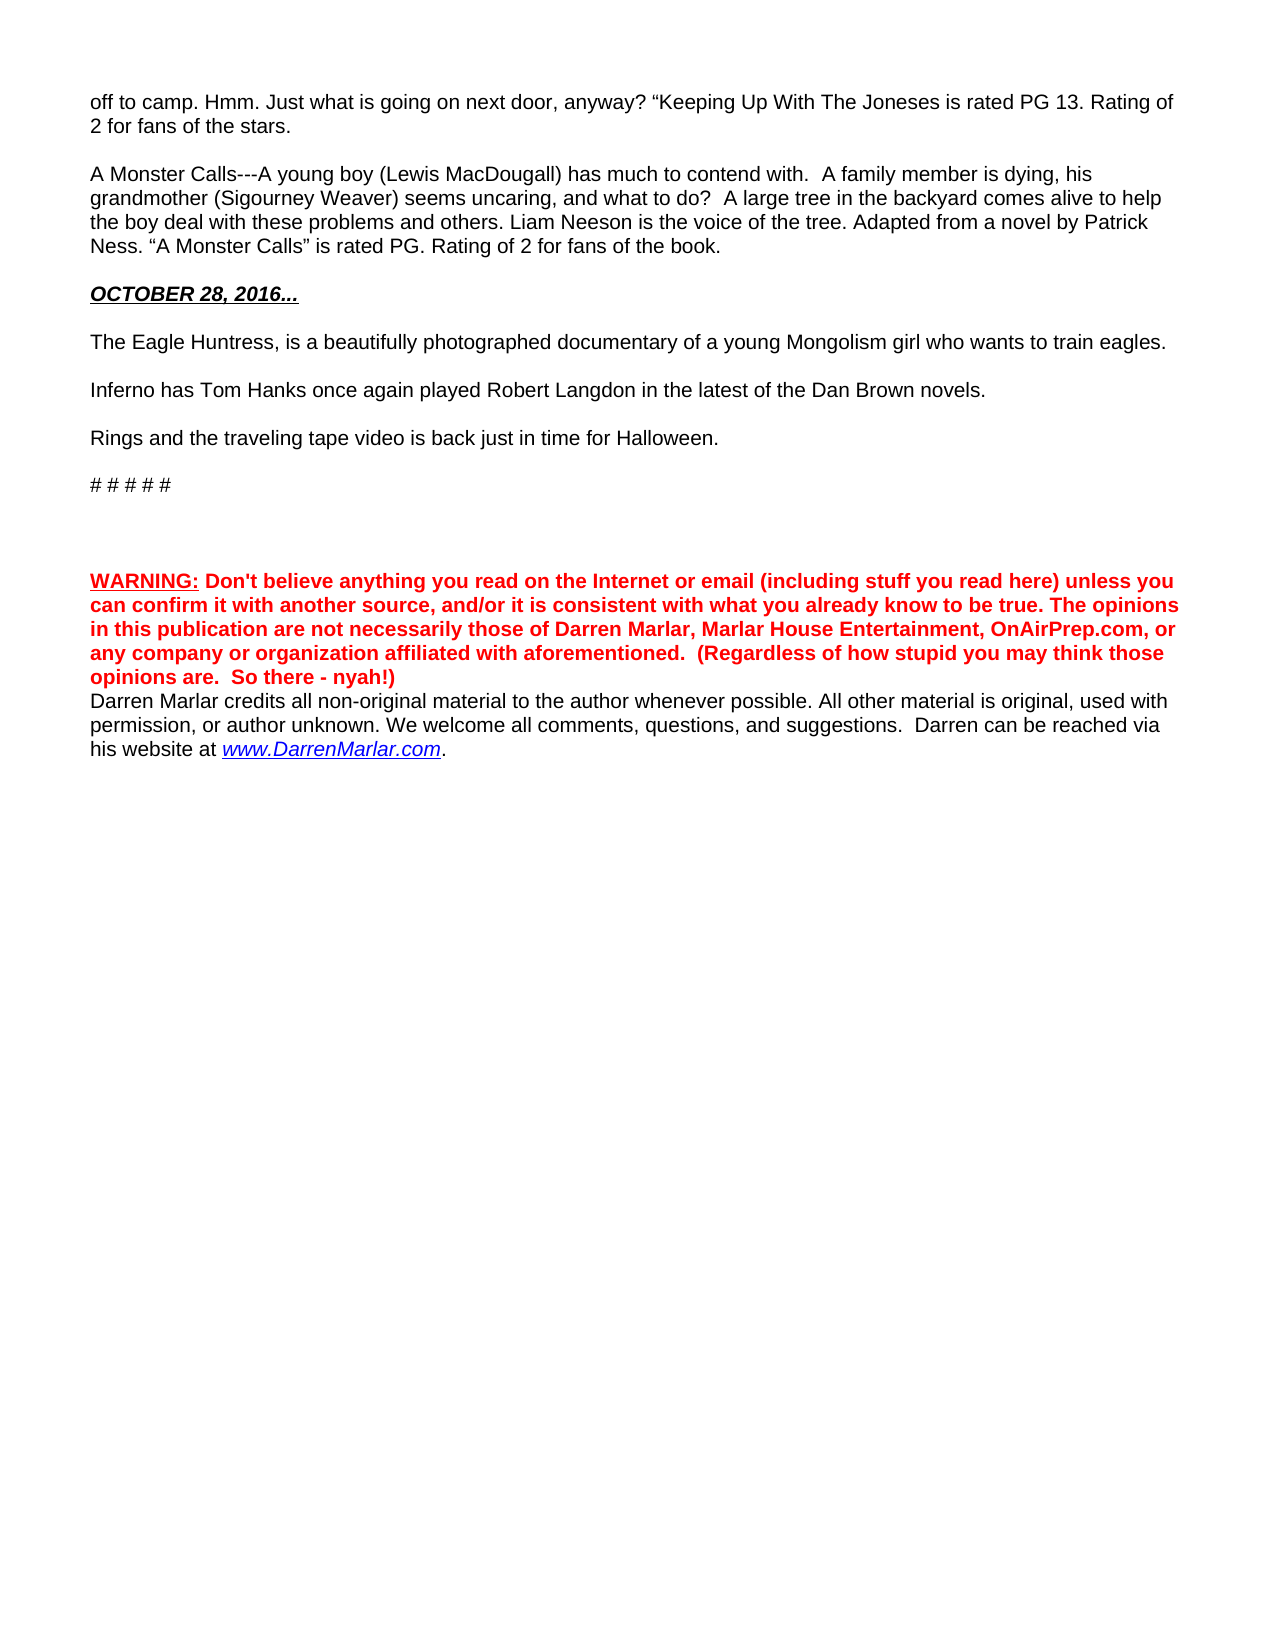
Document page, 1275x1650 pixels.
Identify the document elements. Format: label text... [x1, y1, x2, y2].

text off to camp. Hmm. Just what is going on next door, anyway? “Keeping Up With The Joneses is rated PG 13. Rating of 2 for fans of the stars. [90, 90, 1185, 138]
text WARNING: Don't believe anything you read on the Internet or email (including stuff you read here) unless you can confirm it with another source, and/or it is consistent with what you already know to be true. The opinions in this publication are not necessarily those of Darren Marlar, Marlar House Entertainment, OnAirPrep.com, or any company or organization affiliated with aforementioned. (Regardless of how stupid you may think those opinions are. So there - nyah!) [90, 569, 1185, 689]
text Darren Marlar credits all non-original material to the author whenever possible. All other material is original, used with permission, or author unknown. We welcome all comments, questions, and suggestions. Darren can be reached via his website at www.DarrenMarlar.com. [90, 689, 1185, 761]
text OCTOBER 28, 2016... [90, 282, 1185, 306]
text Rings and the traveling tape video is back just in time for Halloween. [90, 425, 1185, 449]
text # # # # # [90, 473, 1185, 497]
text Inferno has Tom Hanks once again played Robert Langdon in the latest of the Dan Brown novels. [90, 377, 1185, 401]
text The Eagle Huntress, is a beautifully photographed documentary of a young Mongolism girl who wants to train eagles. [90, 329, 1185, 353]
text A Monster Calls---A young boy (Lewis MacDougall) has much to contend with. A family member is dying, his grandmother (Sigourney Weaver) seems uncaring, and what to do? A large tree in the backyard comes alive to help the boy deal with these problems and others. Liam Neeson is the voice of the tree. Adapted from a novel by Patrick Ness. “A Monster Calls” is rated PG. Rating of 2 for fans of the book. [90, 162, 1185, 258]
